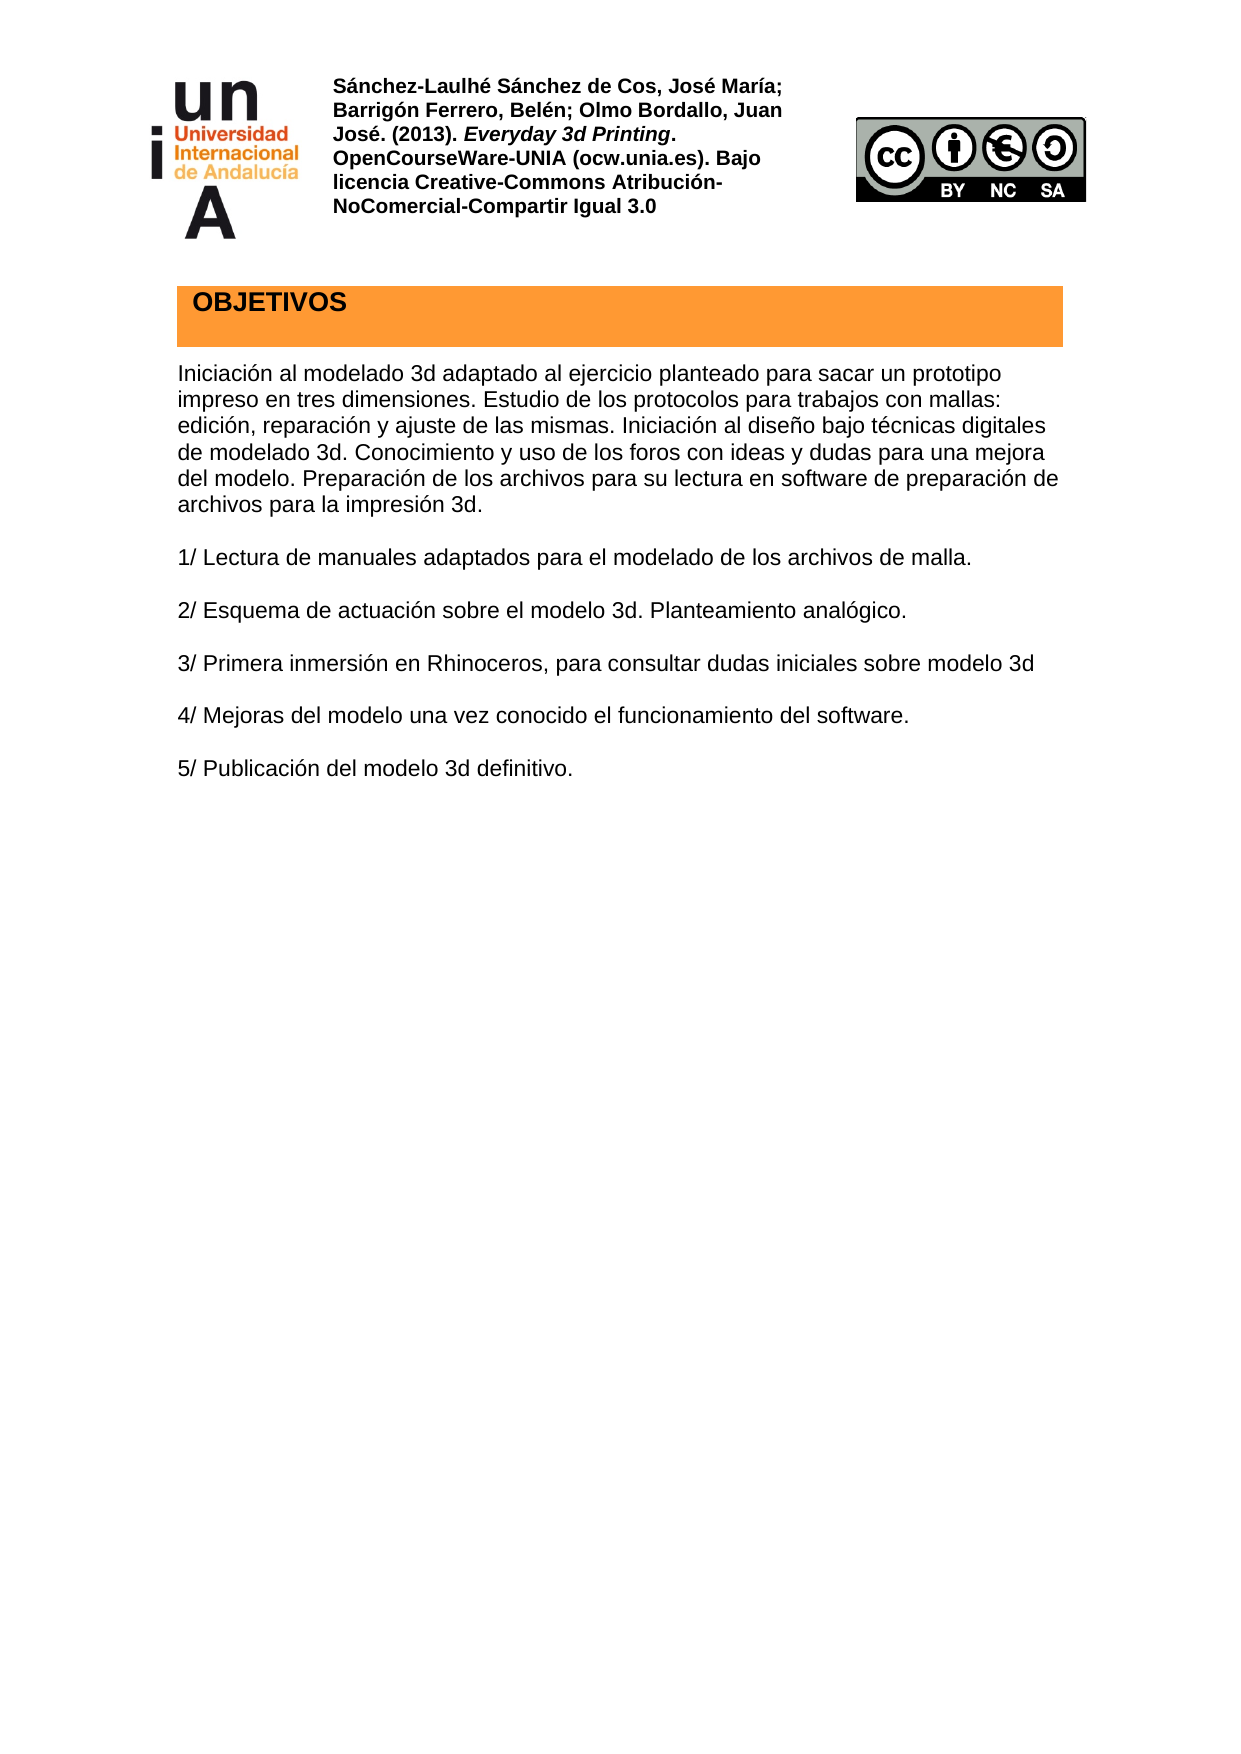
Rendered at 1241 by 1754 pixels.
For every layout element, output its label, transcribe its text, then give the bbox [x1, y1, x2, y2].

text 4/ Mejoras del modelo una vez conocido el funcionamiento del software. [177, 702, 1063, 728]
text 5/ Publicación del modelo 3d definitivo. [177, 755, 1063, 781]
text Iniciación al modelado 3d adaptado al ejercicio planteado para sacar un prototipo impreso en tres dimensiones. Estudio de los protocolos para trabajos con mallas: edición, reparación y ajuste de las mismas. Iniciación al diseño bajo técnicas digitales de modelado 3d. Conocimiento y uso de los foros con ideas y dudas para una mejora del modelo. Preparación de los archivos para su lectura en software de preparación de archivos para la impresión 3d. [177, 359, 1063, 518]
text 2/ Esquema de actuación sobre el modelo 3d. Planteamiento analógico. [177, 597, 1063, 623]
text OBJETIVOS [177, 286, 1063, 317]
text 3/ Primera inmersión en Rhinoceros, para consultar dudas iniciales sobre modelo 3d [177, 649, 1063, 676]
text 1/ Lectura de manuales adaptados para el modelado de los archivos de malla. [177, 544, 1063, 570]
